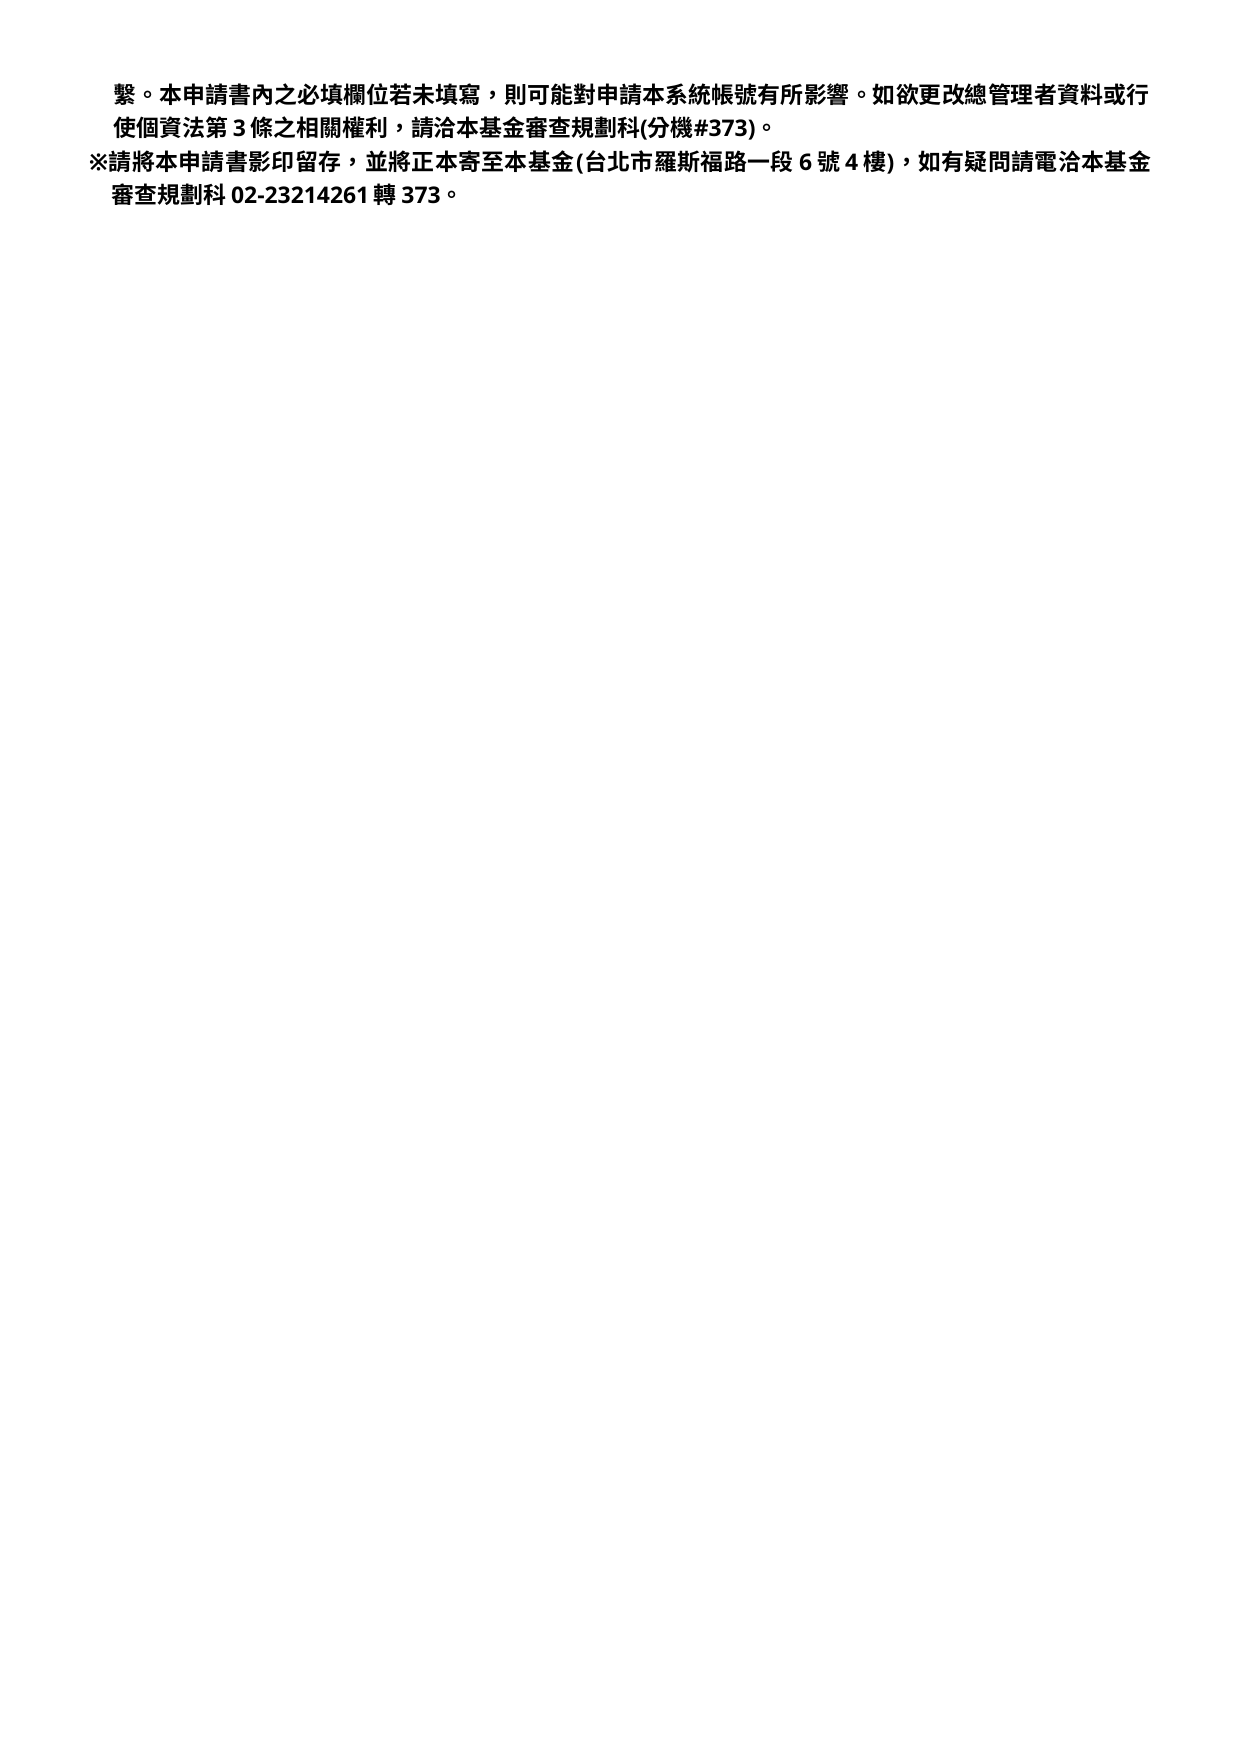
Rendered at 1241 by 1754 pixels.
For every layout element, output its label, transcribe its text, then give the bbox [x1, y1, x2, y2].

subtitle ※請將本申請書影印留存，並將正本寄至本基金(台北市羅斯福路一段6號4樓)，如有疑問請電洽本基金審查規劃科02-23214261轉373。 [89, 143, 1152, 210]
text 繫。本申請書內之必填欄位若未填寫，則可能對申請本系統帳號有所影響。如欲更改總管理者資料或行使個資法第3條之相關權利，請洽本基金審查規劃科(分機#373)。 [89, 77, 1152, 143]
